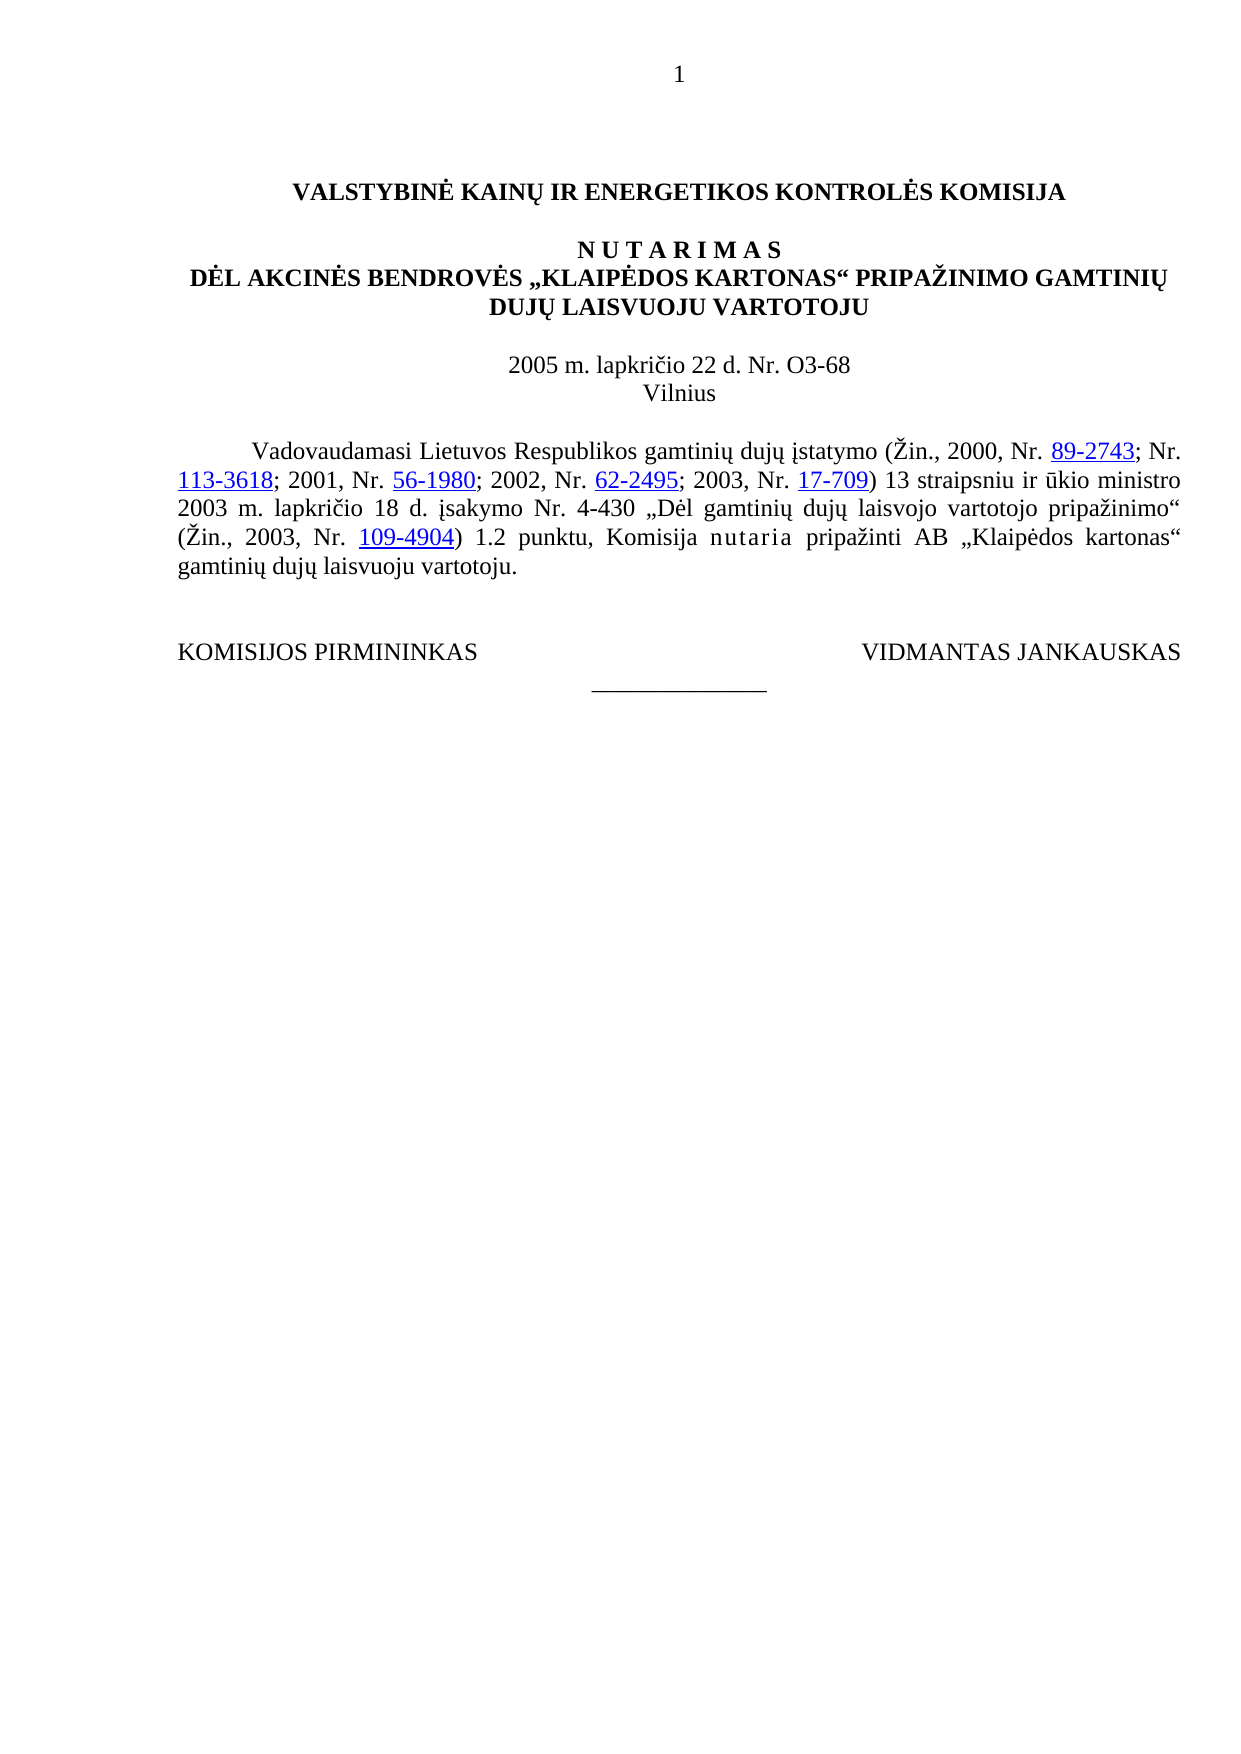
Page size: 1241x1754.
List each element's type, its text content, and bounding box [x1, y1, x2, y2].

text KOMISIJOS PIRMININKAS VIDMANTAS JANKAUSKAS [177, 637, 1181, 666]
text VALSTYBINĖ KAINŲ IR ENERGETIKOS KONTROLĖS KOMISIJA [177, 177, 1181, 206]
text Vilnius [177, 378, 1181, 407]
text 2005 m. lapkričio 22 d. Nr. O3-68 [177, 350, 1181, 378]
text Vadovaudamasi Lietuvos Respublikos gamtinių dujų įstatymo (Žin., 2000, Nr. 89-2743; Nr. 113-3618; 2001, Nr. 56-1980; 2002, Nr. 62-2495; 2003, Nr. 17-709) 13 straipsniu ir ūkio ministro 2003 m. lapkričio 18 d. įsakymo Nr. 4-430 „Dėl gamtinių dujų laisvojo vartotojo pripažinimo“ (Žin., 2003, Nr. 109-4904) 1.2 punktu, Komisija nutaria pripažinti AB „Klaipėdos kartonas“ gamtinių dujų laisvuoju vartotoju. [177, 436, 1181, 580]
text DĖL AKCINĖS BENDROVĖS „KLAIPĖDOS KARTONAS“ PRIPAŽINIMO GAMTINIŲ DUJŲ LAISVUOJU VARTOTOJU [177, 263, 1181, 321]
text ______________ [177, 666, 1181, 695]
text N U T A R I M A S [177, 235, 1181, 263]
